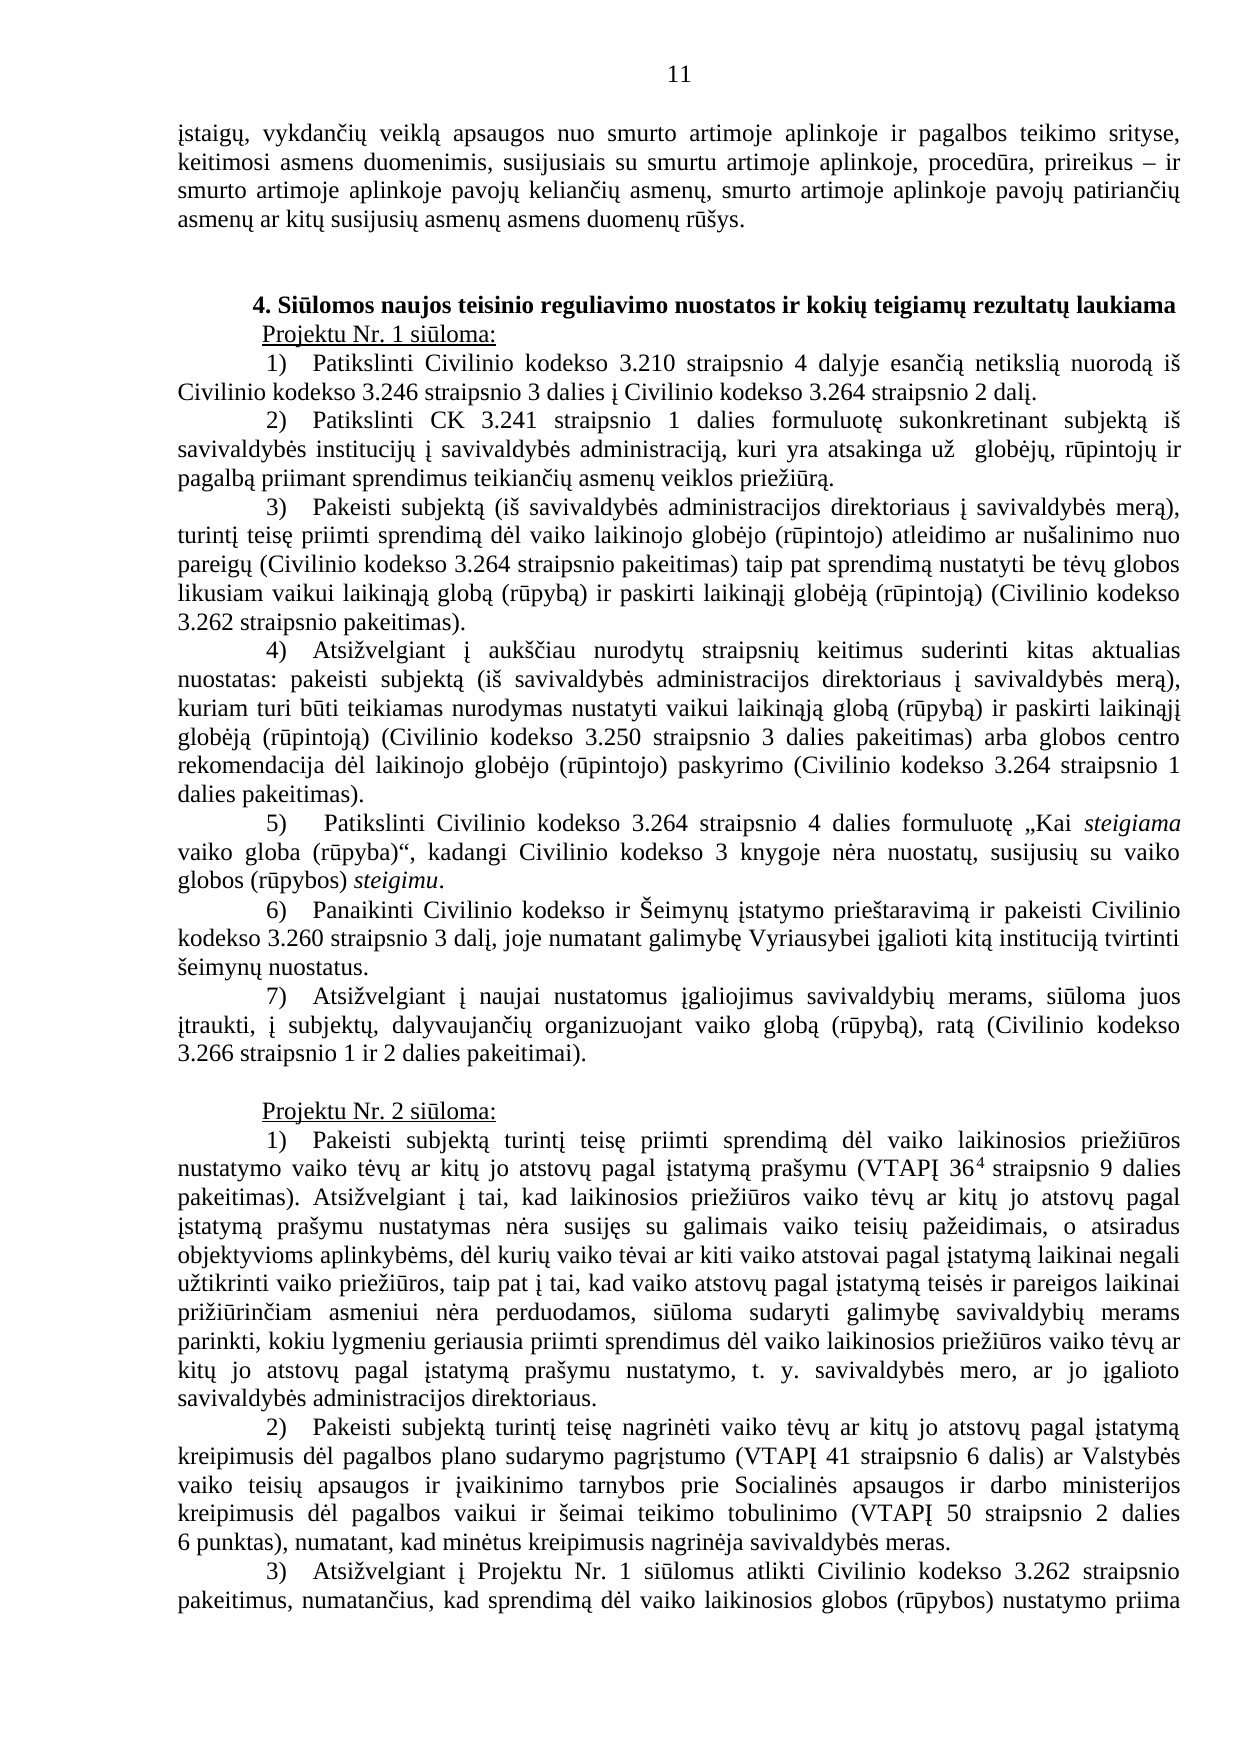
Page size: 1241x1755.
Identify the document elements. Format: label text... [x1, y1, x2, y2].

text Projektu Nr. 2 siūloma: [177, 1096, 1181, 1125]
text 3) Atsižvelgiant į Projektu Nr. 1 siūlomus atlikti Civilinio kodekso 3.262 straipsnio pakeitimus, numatančius, kad sprendimą dėl vaiko laikinosios globos (rūpybos) nustatymo priima [177, 1556, 1181, 1613]
text 2) Patikslinti CK 3.241 straipsnio 1 dalies formuluotę sukonkretinant subjektą iš savivaldybės institucijų į savivaldybės administraciją, kuri yra atsakinga už globėjų, rūpintojų ir pagalbą priimant sprendimus teikiančių asmenų veiklos priežiūrą. [177, 406, 1181, 492]
text 4) Atsižvelgiant į aukščiau nurodytų straipsnių keitimus suderinti kitas aktualias nuostatas: pakeisti subjektą (iš savivaldybės administracijos direktoriaus į savivaldybės merą), kuriam turi būti teikiamas nurodymas nustatyti vaikui laikinąją globą (rūpybą) ir paskirti laikinąjį globėją (rūpintoją) (Civilinio kodekso 3.250 straipsnio 3 dalies pakeitimas) arba globos centro rekomendacija dėl laikinojo globėjo (rūpintojo) paskyrimo (Civilinio kodekso 3.264 straipsnio 1 dalies pakeitimas). [177, 636, 1181, 808]
text 4. Siūlomos naujos teisinio reguliavimo nuostatos ir kokių teigiamų rezultatų laukiama [177, 291, 1181, 319]
text 7) Atsižvelgiant į naujai nustatomus įgaliojimus savivaldybių merams, siūloma juos įtraukti, į subjektų, dalyvaujančių organizuojant vaiko globą (rūpybą), ratą (Civilinio kodekso 3.266 straipsnio 1 ir 2 dalies pakeitimai). [177, 981, 1181, 1067]
text 6) Panaikinti Civilinio kodekso ir Šeimynų įstatymo prieštaravimą ir pakeisti Civilinio kodekso 3.260 straipsnio 3 dalį, joje numatant galimybę Vyriausybei įgalioti kitą instituciją tvirtinti šeimynų nuostatus. [177, 895, 1181, 981]
text 3) Pakeisti subjektą (iš savivaldybės administracijos direktoriaus į savivaldybės merą), turintį teisę priimti sprendimą dėl vaiko laikinojo globėjo (rūpintojo) atleidimo ar nušalinimo nuo pareigų (Civilinio kodekso 3.264 straipsnio pakeitimas) taip pat sprendimą nustatyti be tėvų globos likusiam vaikui laikinąją globą (rūpybą) ir paskirti laikinąjį globėją (rūpintoją) (Civilinio kodekso 3.262 straipsnio pakeitimas). [177, 492, 1181, 636]
text 1) Patikslinti Civilinio kodekso 3.210 straipsnio 4 dalyje esančią netikslią nuorodą iš Civilinio kodekso 3.246 straipsnio 3 dalies į Civilinio kodekso 3.264 straipsnio 2 dalį. [177, 348, 1181, 406]
text 1) Pakeisti subjektą turintį teisę priimti sprendimą dėl vaiko laikinosios priežiūros nustatymo vaiko tėvų ar kitų jo atstovų pagal įstatymą prašymu (VTAPĮ 364 straipsnio 9 dalies pakeitimas). Atsižvelgiant į tai, kad laikinosios priežiūros vaiko tėvų ar kitų jo atstovų pagal įstatymą prašymu nustatymas nėra susijęs su galimais vaiko teisių pažeidimais, o atsiradus objektyvioms aplinkybėms, dėl kurių vaiko tėvai ar kiti vaiko atstovai pagal įstatymą laikinai negali užtikrinti vaiko priežiūros, taip pat į tai, kad vaiko atstovų pagal įstatymą teisės ir pareigos laikinai prižiūrinčiam asmeniui nėra perduodamos, siūloma sudaryti galimybę savivaldybių merams parinkti, kokiu lygmeniu geriausia priimti sprendimus dėl vaiko laikinosios priežiūros vaiko tėvų ar kitų jo atstovų pagal įstatymą prašymu nustatymo, t. y. savivaldybės mero, ar jo įgalioto savivaldybės administracijos direktoriaus. [177, 1125, 1181, 1412]
text Projektu Nr. 1 siūloma: [177, 319, 1181, 348]
text 5) Patikslinti Civilinio kodekso 3.264 straipsnio 4 dalies formuluotę „Kai steigiama vaiko globa (rūpyba)“, kadangi Civilinio kodekso 3 knygoje nėra nuostatų, susijusių su vaiko globos (rūpybos) steigimu. [177, 808, 1181, 895]
text 2) Pakeisti subjektą turintį teisę nagrinėti vaiko tėvų ar kitų jo atstovų pagal įstatymą kreipimusis dėl pagalbos plano sudarymo pagrįstumo (VTAPĮ 41 straipsnio 6 dalis) ar Valstybės vaiko teisių apsaugos ir įvaikinimo tarnybos prie Socialinės apsaugos ir darbo ministerijos kreipimusis dėl pagalbos vaikui ir šeimai teikimo tobulinimo (VTAPĮ 50 straipsnio 2 dalies 6 punktas), numatant, kad minėtus kreipimusis nagrinėja savivaldybės meras. [177, 1412, 1181, 1556]
text įstaigų, vykdančių veiklą apsaugos nuo smurto artimoje aplinkoje ir pagalbos teikimo srityse, keitimosi asmens duomenimis, susijusiais su smurtu artimoje aplinkoje, procedūra, prireikus – ir smurto artimoje aplinkoje pavojų keliančių asmenų, smurto artimoje aplinkoje pavojų patiriančių asmenų ar kitų susijusių asmenų asmens duomenų rūšys. [177, 118, 1181, 233]
